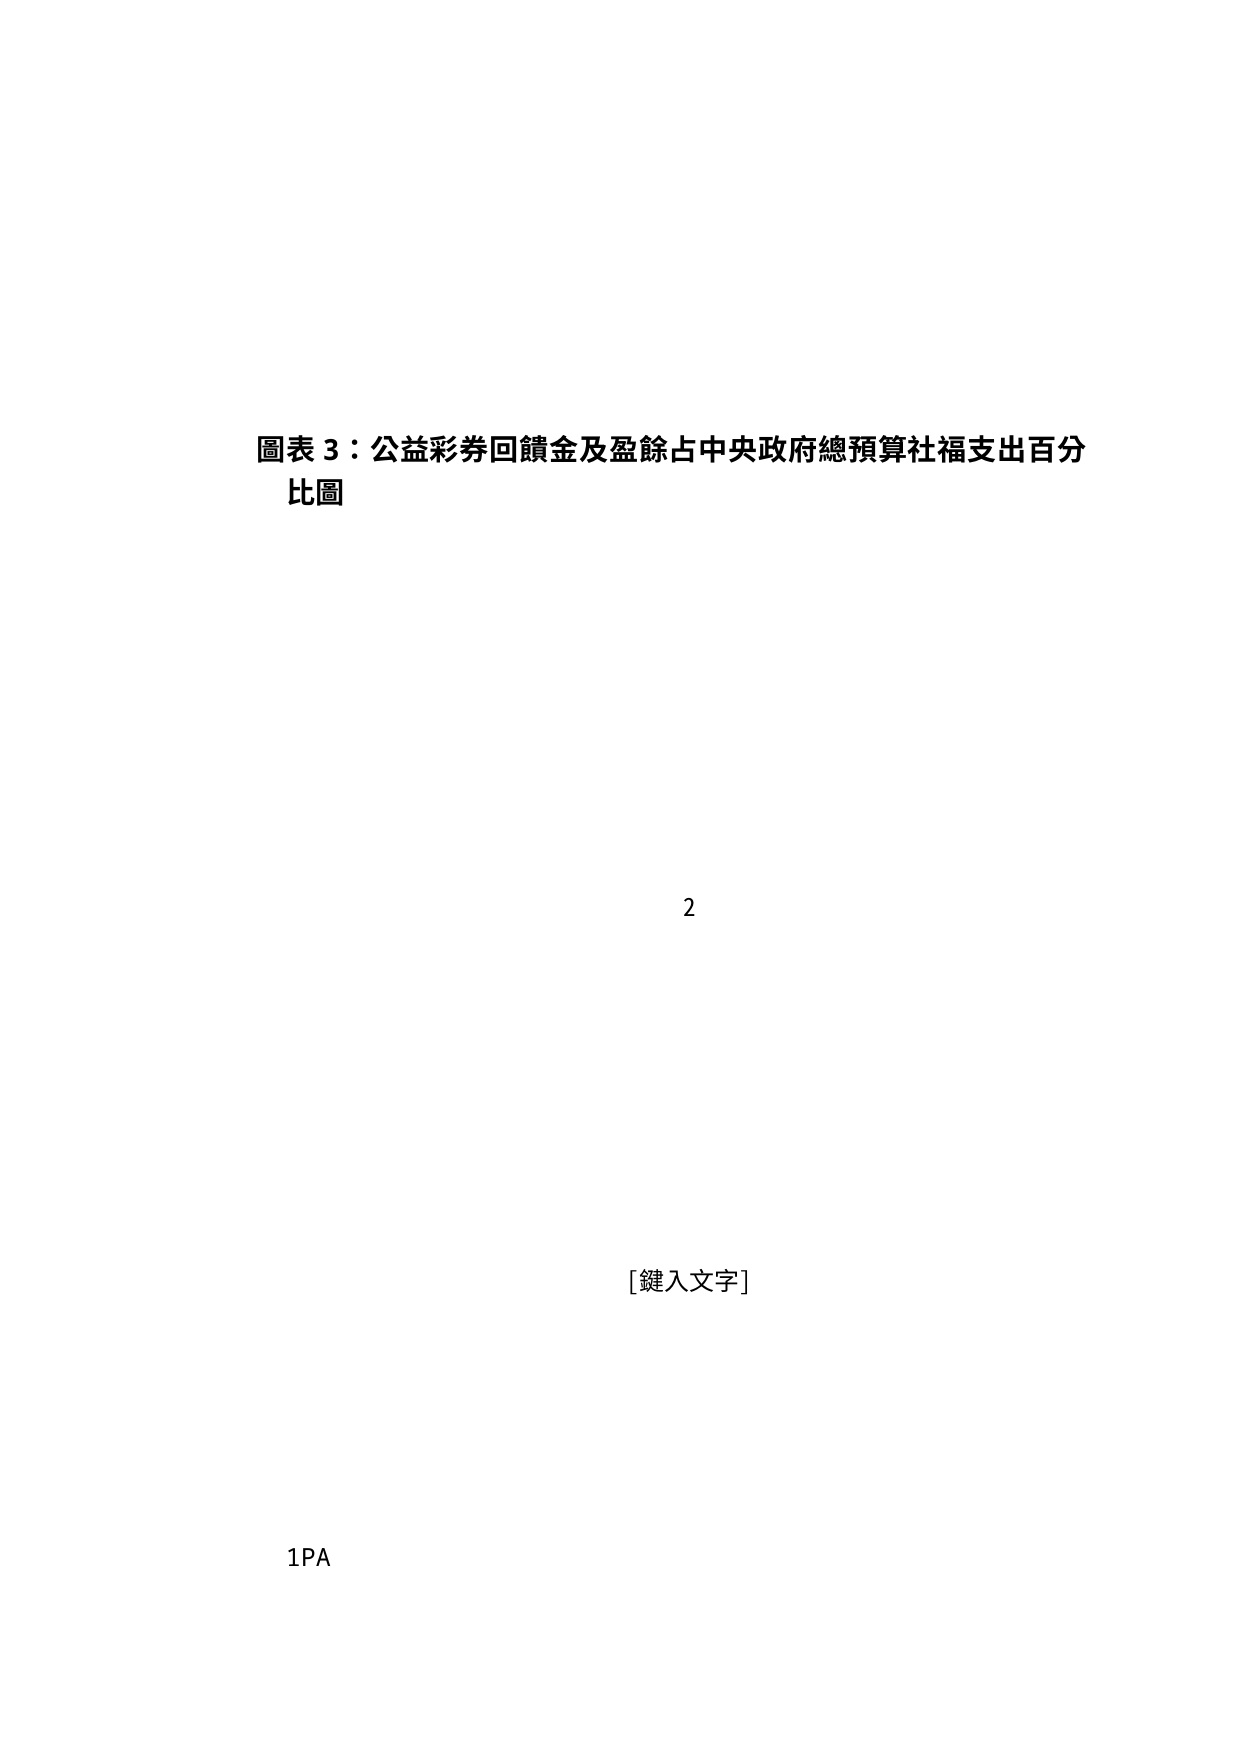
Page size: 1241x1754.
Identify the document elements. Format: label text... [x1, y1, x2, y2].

text 圖表3：公益彩券回饋金及盈餘占中央政府總預算社福支出百分比圖 [256, 427, 1087, 511]
